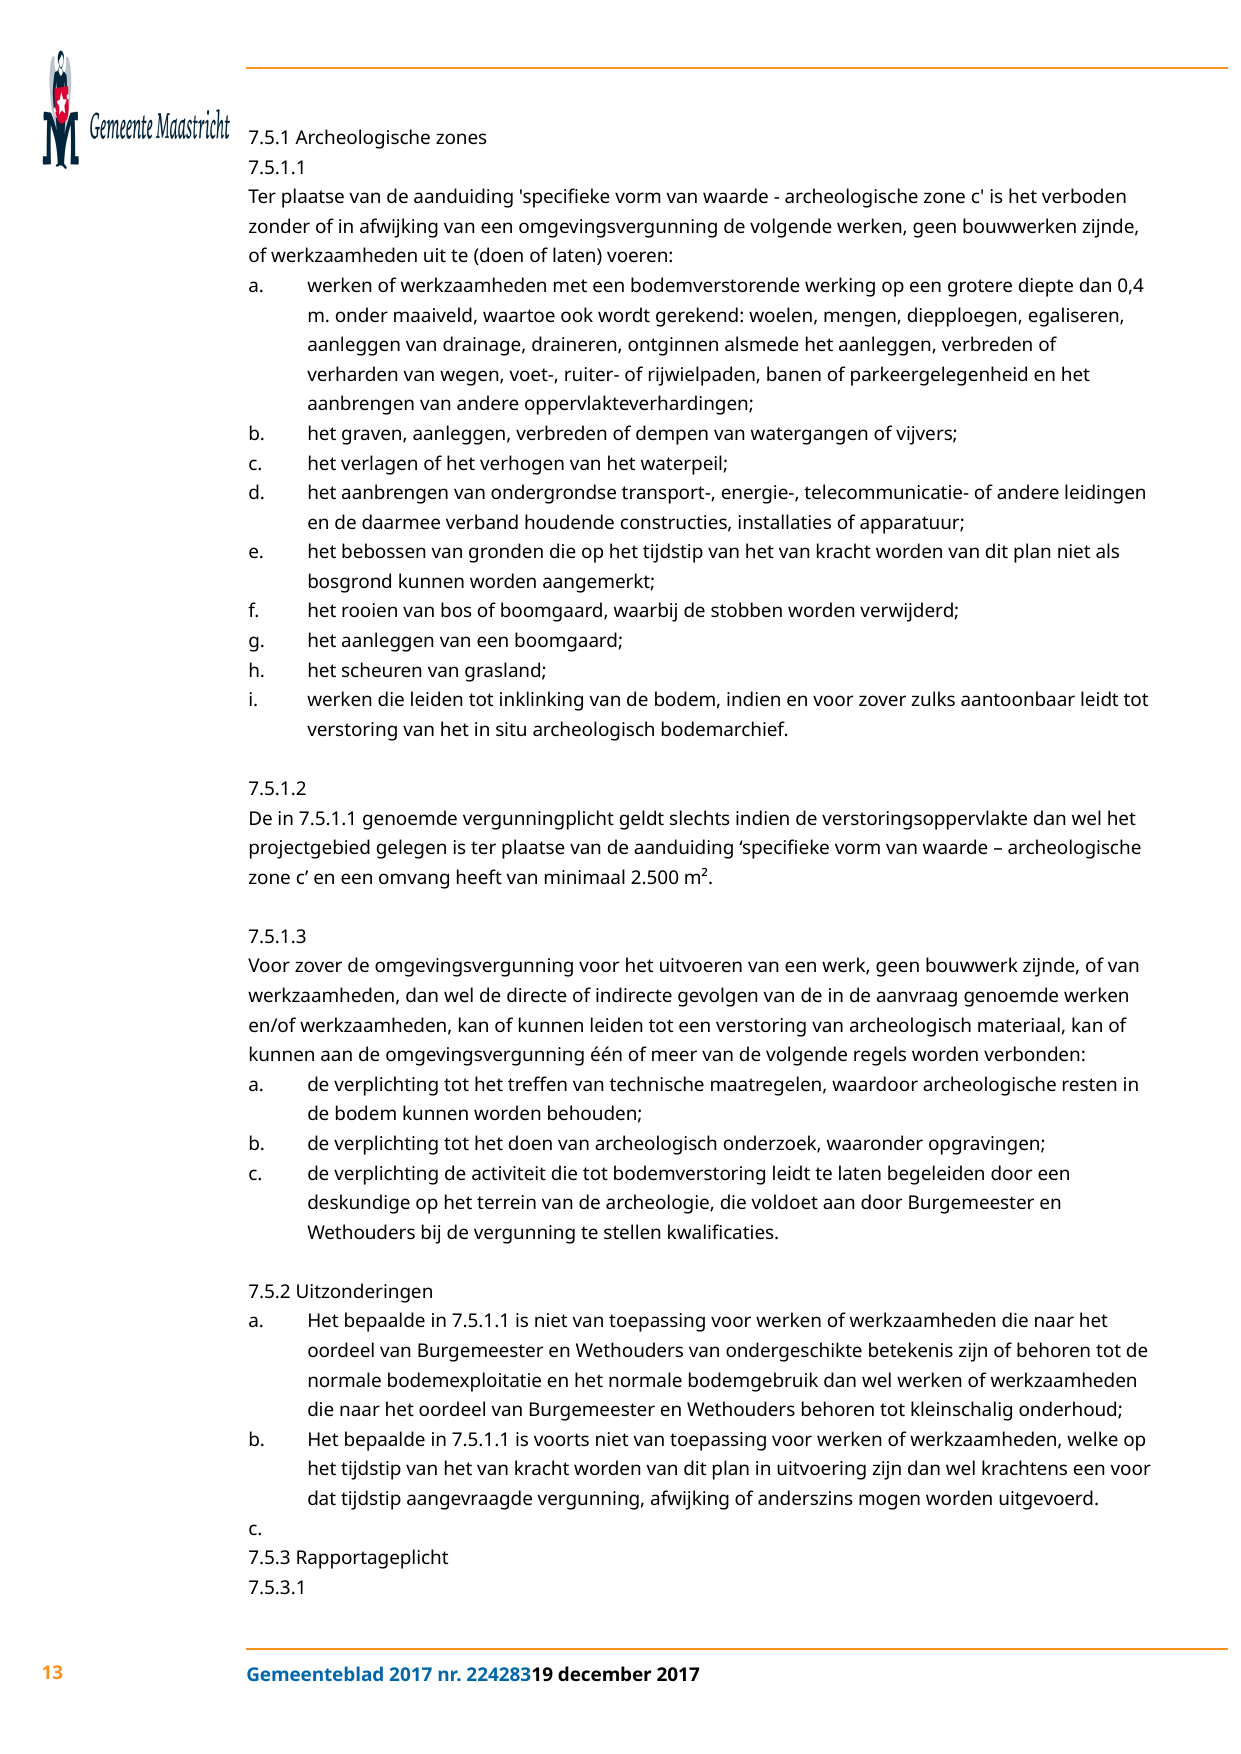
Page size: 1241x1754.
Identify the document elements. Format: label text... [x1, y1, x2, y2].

list werken die leiden tot inklinking van de bodem, indien en voor zover zulks aantoonbaar leidt tot verstoring van het in situ archeologisch bodemarchief. [248, 686, 1152, 742]
text 7.5.1.2 [248, 775, 1152, 801]
text 7.5.1.1 [248, 154, 1152, 180]
list het scheuren van grasland; [248, 657, 1152, 683]
text 7.5.2 Uitzonderingen [248, 1278, 1152, 1304]
picture [41, 47, 231, 172]
list de verplichting de activiteit die tot bodemverstoring leidt te laten begeleiden door een deskundige op het terrein van de archeologie, die voldoet aan door Burgemeester en Wethouders bij de vergunning te stellen kwalificaties. [248, 1160, 1152, 1245]
list het aanbrengen van ondergrondse transport-, energie-, telecommunicatie- of andere leidingen en de daarmee verband houdende constructies, installaties of apparatuur; [248, 479, 1152, 535]
list het rooien van bos of boomgaard, waarbij de stobben worden verwijderd; [248, 598, 1152, 623]
text Ter plaatse van de aanduiding 'specifieke vorm van waarde - archeologische zone c' is het verboden zonder of in afwijking van een omgevingsvergunning de volgende werken, geen bouwwerken zijnde, of werkzaamheden uit te (doen of laten) voeren: [248, 183, 1152, 268]
list de verplichting tot het doen van archeologisch onderzoek, waaronder opgravingen; [248, 1130, 1152, 1156]
list de verplichting tot het treffen van technische maatregelen, waardoor archeologische resten in de bodem kunnen worden behouden; [248, 1071, 1152, 1126]
list het verlagen of het verhogen van het waterpeil; [248, 450, 1152, 476]
text Voor zover de omgevingsvergunning voor het uitvoeren van een werk, geen bouwwerk zijnde, of van werkzaamheden, dan wel de directe of indirecte gevolgen van de in de aanvraag genoemde werken en/of werkzaamheden, kan of kunnen leiden tot een verstoring van archeologisch materiaal, kan of kunnen aan de omgevingsvergunning één of meer van de volgende regels worden verbonden: [248, 953, 1152, 1067]
list werken of werkzaamheden met een bodemverstorende werking op een grotere diepte dan 0,4 m. onder maaiveld, waartoe ook wordt gerekend: woelen, mengen, diepploegen, egaliseren, aanleggen van drainage, draineren, ontginnen alsmede het aanleggen, verbreden of verharden van wegen, voet-, ruiter- of rijwielpaden, banen of parkeergelegenheid en het aanbrengen van andere oppervlakteverhardingen; [248, 272, 1152, 416]
text 7.5.1 Archeologische zones [248, 124, 1152, 150]
list het aanleggen van een boomgaard; [248, 627, 1152, 653]
list het graven, aanleggen, verbreden of dempen van watergangen of vijvers; [248, 420, 1152, 446]
list Het bepaalde in 7.5.1.1 is voorts niet van toepassing voor werken of werkzaamheden, welke op het tijdstip van het van kracht worden van dit plan in uitvoering zijn dan wel krachtens een voor dat tijdstip aangevraagde vergunning, afwijking of anderszins mogen worden uitgevoerd. [248, 1426, 1152, 1511]
text 7.5.3.1 [248, 1574, 1152, 1600]
list het bebossen van gronden die op het tijdstip van het van kracht worden van dit plan niet als bosgrond kunnen worden aangemerkt; [248, 538, 1152, 594]
text 7.5.3 Rapportageplicht [248, 1544, 1152, 1570]
text De in 7.5.1.1 genoemde vergunningplicht geldt slechts indien de verstoringsoppervlakte dan wel het projectgebied gelegen is ter plaatse van de aanduiding ‘specifieke vorm van waarde – archeologische zone c’ en een omvang heeft van minimaal 2.500 m². [248, 805, 1152, 890]
text 7.5.1.3 [248, 923, 1152, 949]
list Het bepaalde in 7.5.1.1 is niet van toepassing voor werken of werkzaamheden die naar het oordeel van Burgemeester en Wethouders van ondergeschikte betekenis zijn of behoren tot de normale bodemexploitatie en het normale bodemgebruik dan wel werken of werkzaamheden die naar het oordeel van Burgemeester en Wethouders behoren tot kleinschalig onderhoud; [248, 1308, 1152, 1422]
